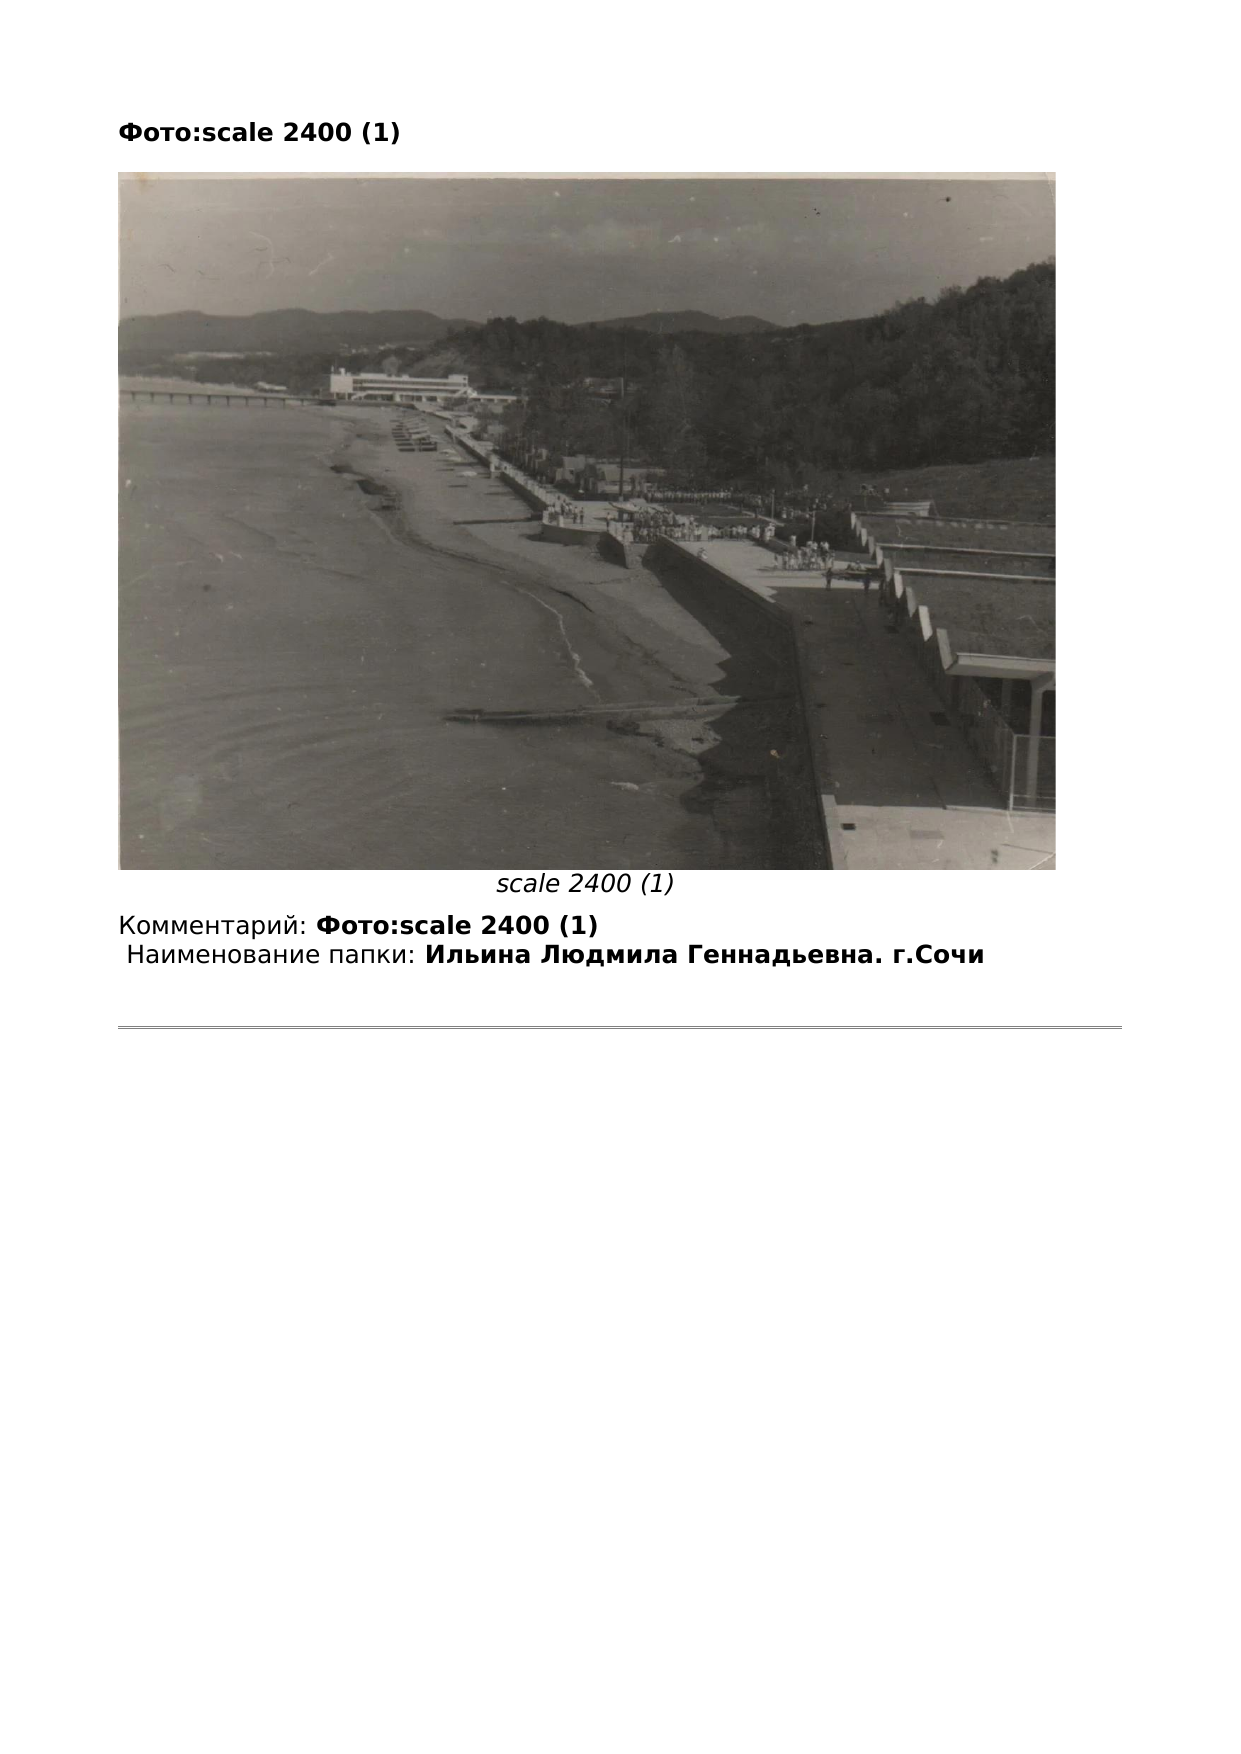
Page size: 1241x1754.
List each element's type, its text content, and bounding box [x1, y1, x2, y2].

picture [118, 172, 1056, 870]
text scale 2400 (1) [118, 870, 1056, 899]
subtitle Фото:scale 2400 (1) [118, 118, 1122, 147]
text Комментарий: Фото:scale 2400 (1) Наименование папки: Ильина Людмила Геннадьевна. г.Сочи [118, 911, 1122, 999]
